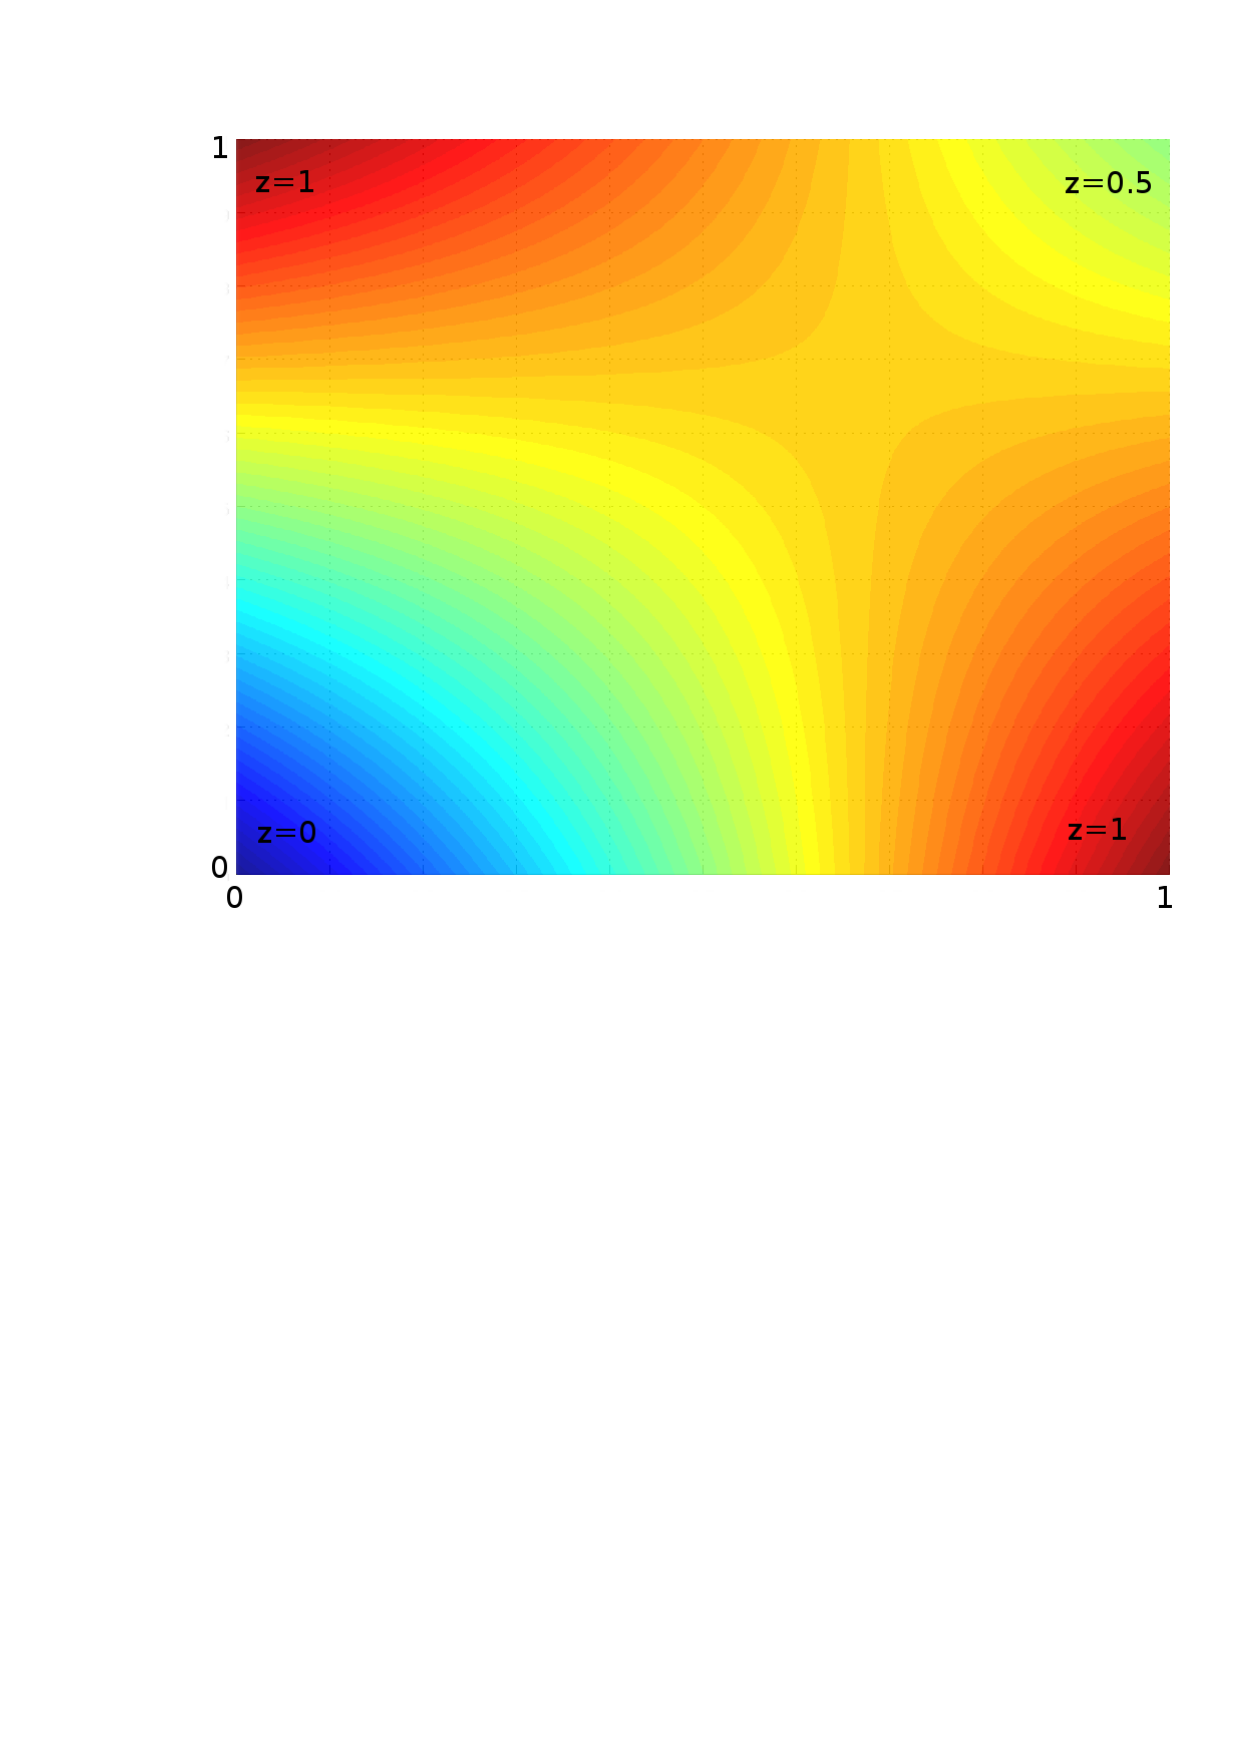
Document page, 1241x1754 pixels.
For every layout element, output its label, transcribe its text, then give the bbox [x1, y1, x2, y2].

list Interpolation methods - http://paulbourke.net/miscellaneous/interpolation/ [177, 118, 192, 921]
picture [192, 118, 1196, 921]
